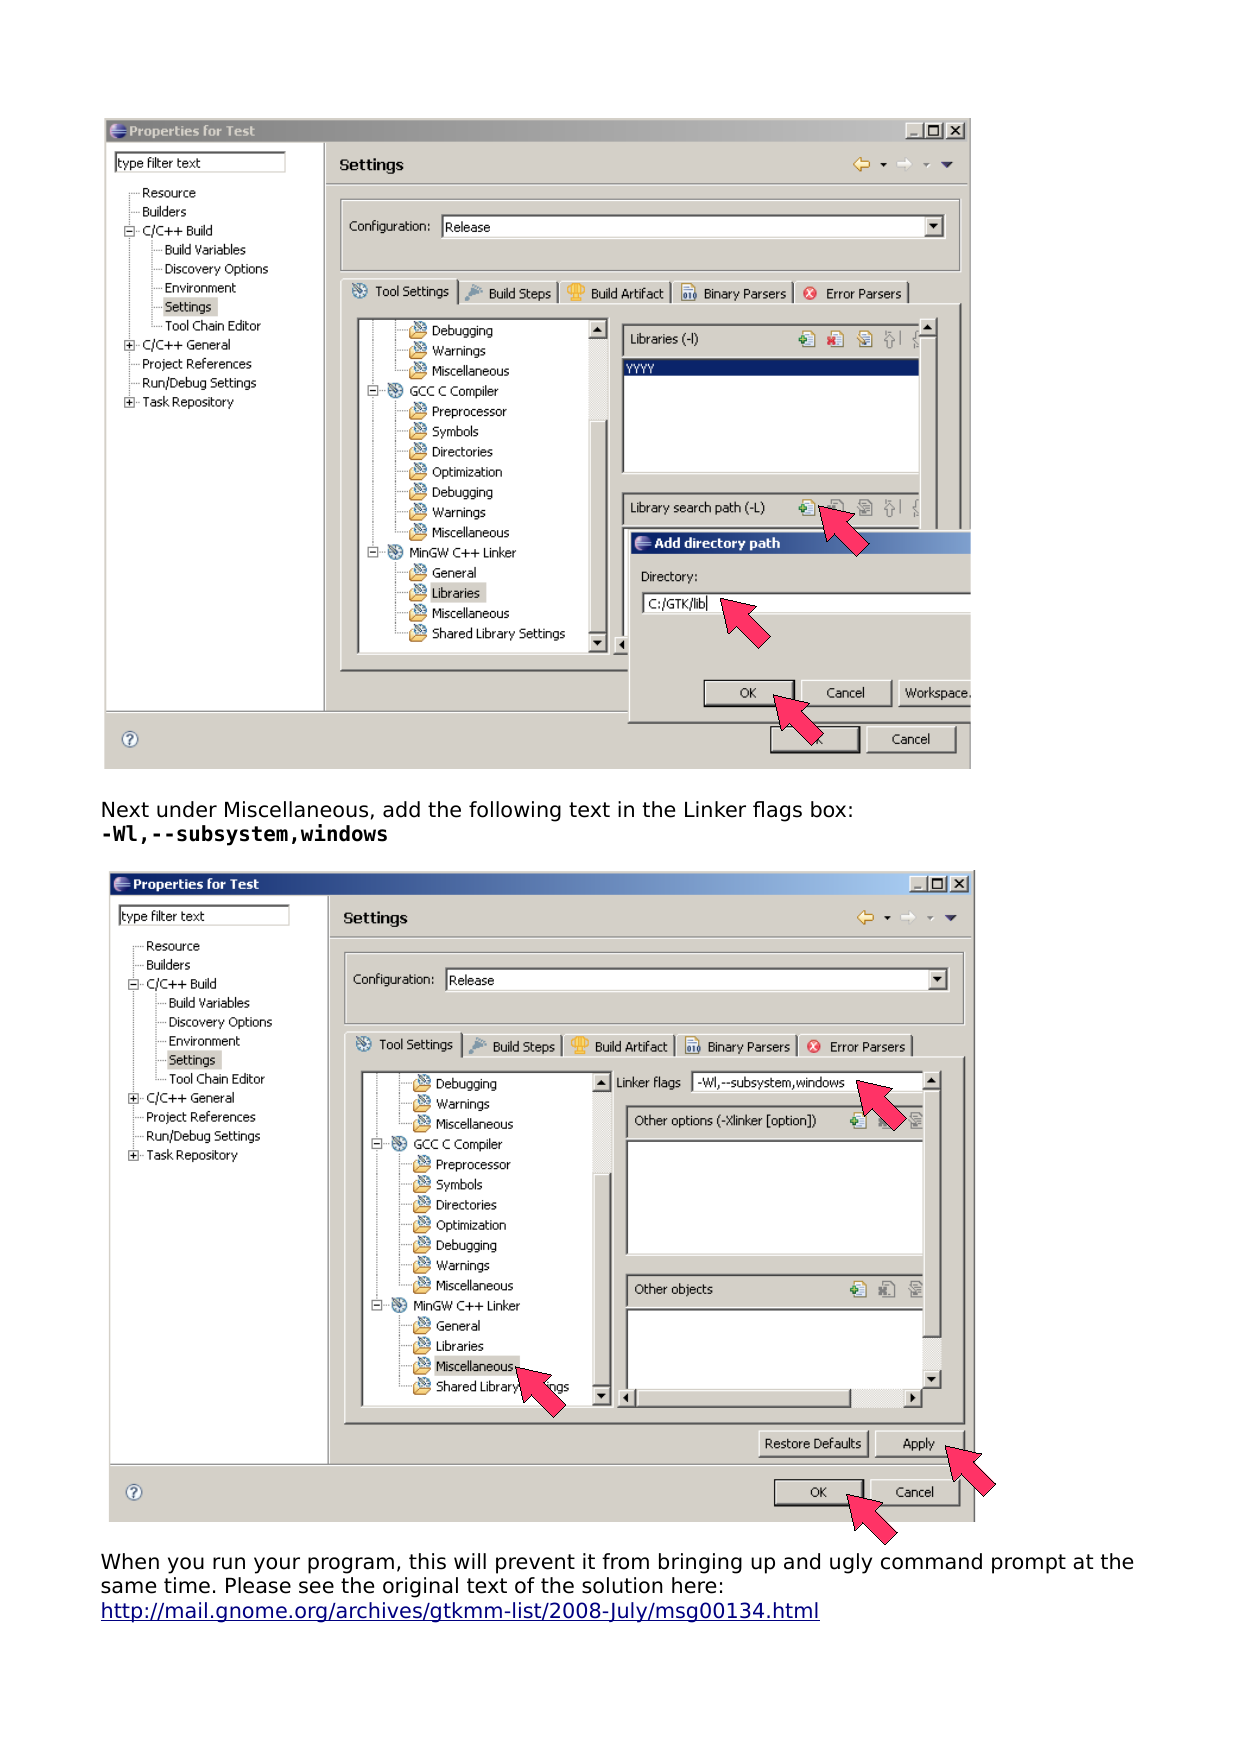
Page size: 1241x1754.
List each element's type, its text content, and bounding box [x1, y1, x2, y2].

picture [104, 118, 971, 769]
text Next under Miscellaneous, add the following text in the Linker flags box: [100, 798, 1140, 822]
picture [108, 870, 976, 1522]
text -Wl,--subsystem,windows [100, 822, 1140, 846]
text When you run your program, this will prevent it from bringing up and ugly command prompt at the same time. Please see the original text of the solution here: http://mail.gnome.org/archives/gtkmm-list/2008-July/msg00134.html [100, 1550, 1140, 1623]
